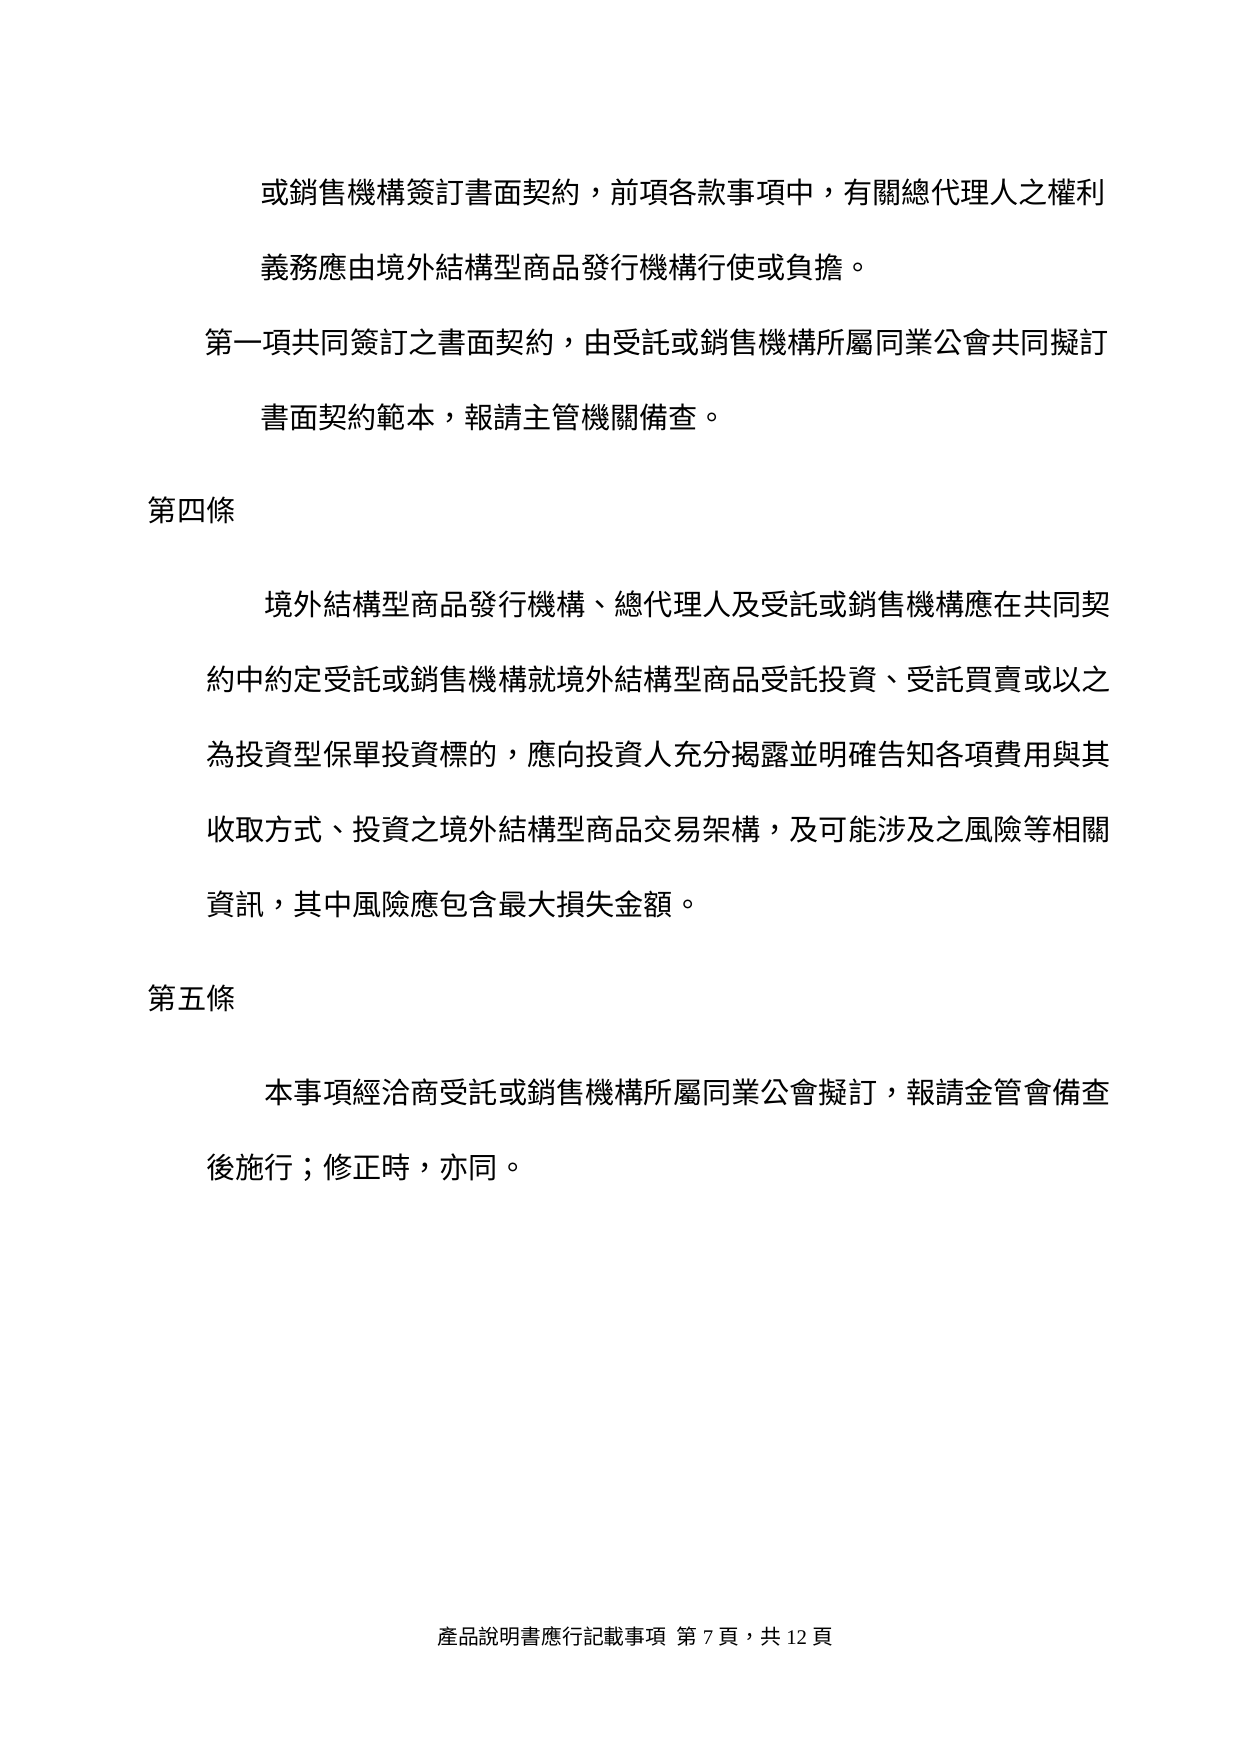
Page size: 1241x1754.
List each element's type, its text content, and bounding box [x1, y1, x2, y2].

text 第五條 [148, 959, 1122, 1034]
text 第四條 [148, 472, 1122, 547]
text 或銷售機構簽訂書面契約，前項各款事項中，有關總代理人之權利義務應由境外結構型商品發行機構行使或負擔。 [204, 153, 1122, 303]
text 境外結構型商品發行機構、總代理人及受託或銷售機構應在共同契約中約定受託或銷售機構就境外結構型商品受託投資、受託買賣或以之為投資型保單投資標的，應向投資人充分揭露並明確告知各項費用與其收取方式、投資之境外結構型商品交易架構，及可能涉及之風險等相關資訊，其中風險應包含最大損失金額。 [206, 565, 1122, 940]
text 本事項經洽商受託或銷售機構所屬同業公會擬訂，報請金管會備查後施行；修正時，亦同。 [206, 1053, 1122, 1203]
text 第一項共同簽訂之書面契約，由受託或銷售機構所屬同業公會共同擬訂書面契約範本，報請主管機關備查。 [204, 303, 1122, 453]
